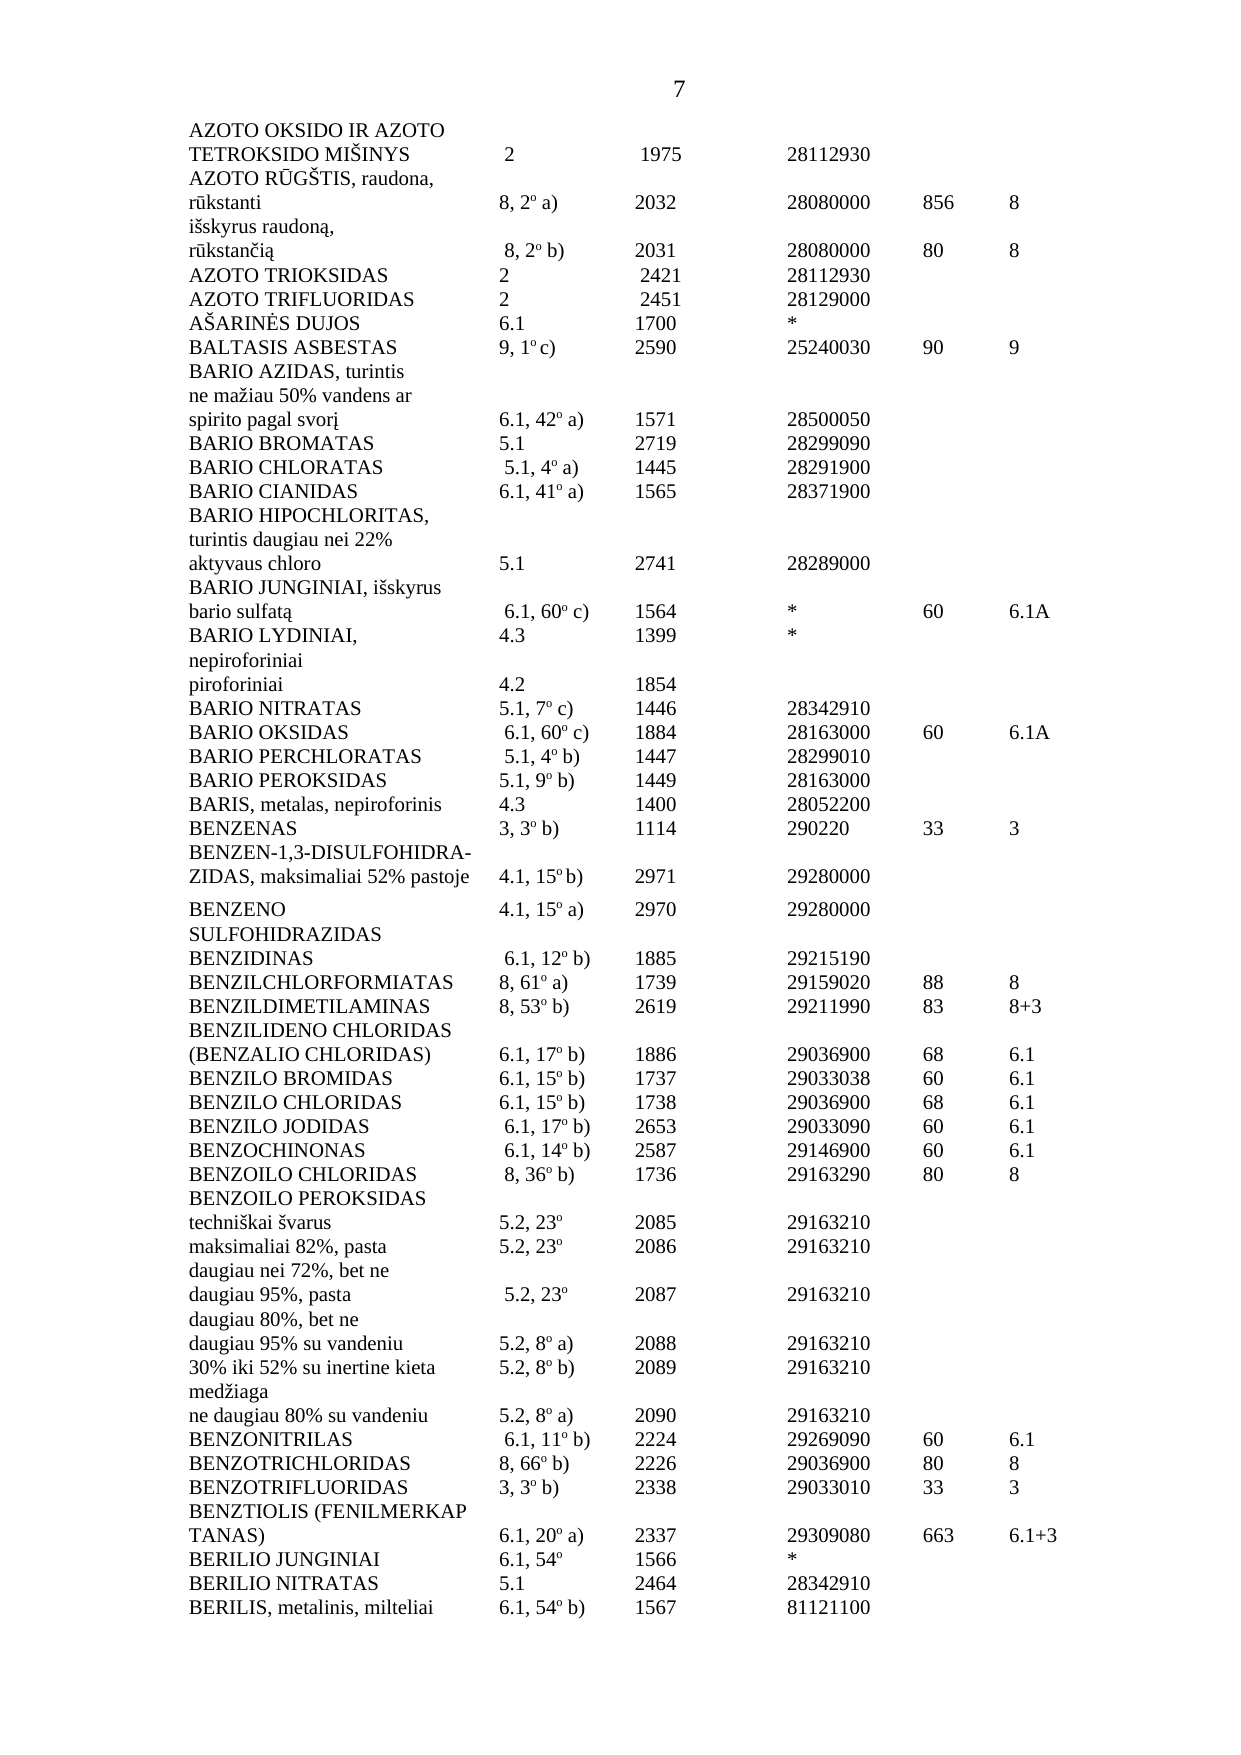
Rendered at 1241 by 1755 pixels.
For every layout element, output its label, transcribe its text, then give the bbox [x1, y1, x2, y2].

table_cell [998, 1306, 1114, 1331]
table_cell 1885 [623, 946, 776, 969]
table_cell 28052200 [776, 792, 911, 816]
table_cell [998, 672, 1114, 696]
table_cell 29163210 [776, 1283, 911, 1306]
table_cell 68 [911, 1042, 998, 1066]
table_cell [1114, 118, 1181, 142]
table_cell 5.2, 8o a) [488, 1331, 623, 1354]
table_cell [998, 696, 1114, 720]
table_cell [1114, 1090, 1181, 1114]
table_cell 28289000 [776, 551, 911, 575]
table_cell 80 [911, 1162, 998, 1186]
table_cell 29036900 [776, 1090, 911, 1114]
table_cell [488, 1499, 623, 1523]
table_cell 1566 [623, 1547, 776, 1571]
table_cell (BENZALIO CHLORIDAS) [177, 1042, 488, 1066]
table_cell [911, 1306, 998, 1331]
table_cell 29159020 [776, 970, 911, 994]
table_cell 1114 [623, 816, 776, 840]
table_cell 1736 [623, 1162, 776, 1186]
table_cell 2337 [623, 1523, 776, 1547]
table_cell 6.1, 12o b) [488, 946, 623, 969]
table_cell 2451 [623, 287, 776, 311]
table_cell [1114, 1331, 1181, 1354]
table_cell [911, 1499, 998, 1523]
table_cell 2226 [623, 1451, 776, 1475]
table_cell [998, 263, 1114, 287]
table_cell 5.2, 23o [488, 1210, 623, 1234]
table_cell [488, 575, 623, 599]
table_cell BARIS, metalas, nepiroforinis [177, 792, 488, 816]
table_cell [911, 1210, 998, 1234]
table_cell BENZONITRILAS [177, 1427, 488, 1451]
table_cell BERILIS, metalinis, milteliai [177, 1595, 488, 1619]
table_cell [1114, 1571, 1181, 1595]
table_cell 4.2 [488, 672, 623, 696]
table_cell [911, 1571, 998, 1595]
table_cell 28112930 [776, 263, 911, 287]
table_cell 6.1, 20o a) [488, 1523, 623, 1547]
table_cell [998, 1595, 1114, 1619]
table_cell [911, 142, 998, 166]
table_cell [998, 1547, 1114, 1571]
table_cell daugiau 80%, bet ne [177, 1306, 488, 1331]
table_cell 29309080 [776, 1523, 911, 1547]
table_cell 2970 [623, 898, 776, 946]
table_cell 30% iki 52% su inertine kieta medžiaga [177, 1355, 488, 1403]
table_cell 2032 [623, 190, 776, 214]
table_cell [1114, 1403, 1181, 1427]
table_cell piroforiniai [177, 672, 488, 696]
table_cell [998, 744, 1114, 768]
table_cell [623, 359, 776, 383]
table_cell 9, 1o c) [488, 335, 623, 359]
table_cell bario sulfatą [177, 599, 488, 623]
table_cell 8, 53o b) [488, 994, 623, 1018]
table_cell [1114, 946, 1181, 969]
table_cell daugiau 95%, pasta [177, 1283, 488, 1306]
table_cell [998, 527, 1114, 551]
table_cell 6.1 [998, 1114, 1114, 1138]
table_cell 1739 [623, 970, 776, 994]
table_cell 28080000 [776, 190, 911, 214]
table_cell 1446 [623, 696, 776, 720]
table_cell [1114, 1451, 1181, 1475]
table_cell 4.3 [488, 624, 623, 672]
table_cell 1886 [623, 1042, 776, 1066]
table_cell [623, 1018, 776, 1042]
table_cell [1114, 994, 1181, 1018]
table_cell 28500050 [776, 407, 911, 431]
table_cell 6.1, 54o [488, 1547, 623, 1571]
table_cell 6.1, 15o b) [488, 1090, 623, 1114]
table_cell [1114, 1595, 1181, 1619]
table_cell [623, 1499, 776, 1523]
table_cell [998, 1283, 1114, 1306]
table_cell BENZILO CHLORIDAS [177, 1090, 488, 1114]
table_cell 60 [911, 599, 998, 623]
table_cell [911, 455, 998, 479]
table_cell AZOTO TRIOKSIDAS [177, 263, 488, 287]
table_cell [1114, 1066, 1181, 1090]
table_cell [911, 383, 998, 407]
table_cell [998, 383, 1114, 407]
table_cell [911, 1234, 998, 1258]
table_cell 29280000 [776, 864, 911, 897]
table_cell 2087 [623, 1283, 776, 1306]
table_cell [998, 768, 1114, 792]
table_cell [1114, 214, 1181, 238]
table_cell maksimaliai 82%, pasta [177, 1234, 488, 1258]
table_cell 8, 2o b) [488, 239, 623, 262]
table_cell [776, 840, 911, 864]
table_cell 2086 [623, 1234, 776, 1258]
table_cell BENZOCHINONAS [177, 1138, 488, 1162]
table_cell 2971 [623, 864, 776, 897]
table_cell 29163210 [776, 1210, 911, 1234]
table_cell [1114, 792, 1181, 816]
table_cell 2 [488, 287, 623, 311]
table_cell 60 [911, 1427, 998, 1451]
table_cell [1114, 527, 1181, 551]
table_cell BENZILDIMETILAMINAS [177, 994, 488, 1018]
table_cell 29033038 [776, 1066, 911, 1090]
table_cell [911, 311, 998, 335]
table_cell [1114, 431, 1181, 455]
table_cell [1114, 239, 1181, 262]
table_cell [488, 166, 623, 190]
table_cell rūkstančią [177, 239, 488, 262]
table_cell 6.1A [998, 720, 1114, 744]
table_cell BENZOTRIFLUORIDAS [177, 1475, 488, 1499]
table_cell 60 [911, 1114, 998, 1138]
table_cell 2 [488, 263, 623, 287]
table_cell [998, 1186, 1114, 1210]
table_cell 29269090 [776, 1427, 911, 1451]
table_cell BENZOILO PEROKSIDAS [177, 1186, 488, 1210]
table_cell [911, 407, 998, 431]
table_cell 6.1 [998, 1427, 1114, 1451]
table_cell [623, 1186, 776, 1210]
table_cell 1884 [623, 720, 776, 744]
table_cell 28129000 [776, 287, 911, 311]
table_cell [776, 575, 911, 599]
table_cell 29163290 [776, 1162, 911, 1186]
table_cell 28291900 [776, 455, 911, 479]
table_cell [1114, 1523, 1181, 1547]
table_cell [998, 864, 1114, 897]
table_cell 290220 [776, 816, 911, 840]
table_cell 29211990 [776, 994, 911, 1018]
table_cell [998, 840, 1114, 864]
table_cell 2338 [623, 1475, 776, 1499]
table_cell [911, 1331, 998, 1354]
table_cell 1564 [623, 599, 776, 623]
table_cell [623, 503, 776, 527]
table_cell BARIO NITRATAS [177, 696, 488, 720]
table_cell [1114, 1234, 1181, 1258]
table_cell [776, 1306, 911, 1331]
table_cell 28342910 [776, 696, 911, 720]
table_cell [1114, 1475, 1181, 1499]
table_cell [1114, 672, 1181, 696]
table_cell [1114, 768, 1181, 792]
table_cell BARIO HIPOCHLORITAS, [177, 503, 488, 527]
table_cell 29146900 [776, 1138, 911, 1162]
table_cell BARIO PEROKSIDAS [177, 768, 488, 792]
table_cell 90 [911, 335, 998, 359]
table_cell 1571 [623, 407, 776, 431]
table_cell BERILIO JUNGINIAI [177, 1547, 488, 1571]
table_cell 29163210 [776, 1355, 911, 1403]
table_cell [911, 214, 998, 238]
table_cell [1114, 479, 1181, 503]
table_cell [488, 840, 623, 864]
table_cell 29036900 [776, 1042, 911, 1066]
table_cell [1114, 1138, 1181, 1162]
table_cell 1399 [623, 624, 776, 672]
table_cell BENZILCHLORFORMIATAS [177, 970, 488, 994]
table_cell 6.1, 14o b) [488, 1138, 623, 1162]
table_cell 6.1, 17o b) [488, 1114, 623, 1138]
table_cell rūkstanti [177, 190, 488, 214]
table_cell [776, 359, 911, 383]
table_cell [998, 1571, 1114, 1595]
table_cell [1114, 898, 1181, 946]
table_cell BENZEN-1,3-DISULFOHIDRA- [177, 840, 488, 864]
table_cell aktyvaus chloro [177, 551, 488, 575]
table_cell [776, 503, 911, 527]
table_cell ne mažiau 50% vandens ar [177, 383, 488, 407]
table_cell [998, 118, 1114, 142]
table_cell [911, 1595, 998, 1619]
table_cell BENZTIOLIS (FENILMERKAP [177, 1499, 488, 1523]
table_cell BARIO OKSIDAS [177, 720, 488, 744]
table_cell 3 [998, 1475, 1114, 1499]
table_cell [998, 214, 1114, 238]
table_cell [911, 768, 998, 792]
table_cell BENZENO SULFOHIDRAZIDAS [177, 898, 488, 946]
table_cell [776, 166, 911, 190]
table_cell 1738 [623, 1090, 776, 1114]
table_cell 6.1 [998, 1138, 1114, 1162]
table_cell [1114, 1499, 1181, 1523]
table_cell [1114, 1258, 1181, 1282]
table_cell [1114, 335, 1181, 359]
table_cell [911, 1018, 998, 1042]
table_cell [623, 1258, 776, 1282]
table_cell [998, 792, 1114, 816]
table_cell [1114, 1355, 1181, 1403]
table_cell AZOTO RŪGŠTIS, raudona, [177, 166, 488, 190]
table_cell 1445 [623, 455, 776, 479]
table_cell [623, 575, 776, 599]
table_cell 2590 [623, 335, 776, 359]
table_cell 6.1+3 [998, 1523, 1114, 1547]
table_cell 2089 [623, 1355, 776, 1403]
table_cell 6.1, 60o c) [488, 599, 623, 623]
table_cell 4.1, 15o a) [488, 898, 623, 946]
table_cell BARIO PERCHLORATAS [177, 744, 488, 768]
table_cell [998, 551, 1114, 575]
table_cell 2719 [623, 431, 776, 455]
table_cell 88 [911, 970, 998, 994]
table_cell BARIO CHLORATAS [177, 455, 488, 479]
table_cell 3, 3o b) [488, 816, 623, 840]
table_cell BENZOTRICHLORIDAS [177, 1451, 488, 1475]
table_cell [623, 840, 776, 864]
table_cell [1114, 1210, 1181, 1234]
table_cell 28163000 [776, 720, 911, 744]
table_cell [623, 383, 776, 407]
table_cell 29280000 [776, 898, 911, 946]
table_cell 5.1 [488, 431, 623, 455]
table_cell 2031 [623, 239, 776, 262]
table_cell [1114, 503, 1181, 527]
table_cell [1114, 1114, 1181, 1138]
table_cell [1114, 599, 1181, 623]
table_cell [623, 214, 776, 238]
table_cell 1400 [623, 792, 776, 816]
table_cell [998, 407, 1114, 431]
table_cell [1114, 624, 1181, 672]
table_cell [1114, 263, 1181, 287]
table_cell 68 [911, 1090, 998, 1114]
table_cell 8, 36o b) [488, 1162, 623, 1186]
table_cell [1114, 744, 1181, 768]
table_cell [911, 624, 998, 672]
table_cell [998, 1210, 1114, 1234]
table_cell 8 [998, 190, 1114, 214]
table_cell 6.1, 11o b) [488, 1427, 623, 1451]
table_cell 856 [911, 190, 998, 214]
table_cell [776, 527, 911, 551]
table_cell 8, 66o b) [488, 1451, 623, 1475]
table_cell [998, 455, 1114, 479]
table_cell spirito pagal svorį [177, 407, 488, 431]
table_cell BENZILO BROMIDAS [177, 1066, 488, 1090]
table_cell [911, 263, 998, 287]
table_cell 2653 [623, 1114, 776, 1138]
table_cell 1449 [623, 768, 776, 792]
table_cell [1114, 1547, 1181, 1571]
table_cell 8 [998, 970, 1114, 994]
table_cell BENZOILO CHLORIDAS [177, 1162, 488, 1186]
table_cell 29033010 [776, 1475, 911, 1499]
table_cell 25240030 [776, 335, 911, 359]
table_cell [998, 1355, 1114, 1403]
table_cell * [776, 624, 911, 672]
table_cell [488, 1306, 623, 1331]
table_cell 9 [998, 335, 1114, 359]
table_cell BARIO AZIDAS, turintis [177, 359, 488, 383]
table_cell AZOTO TRIFLUORIDAS [177, 287, 488, 311]
table_cell 6.1, 15o b) [488, 1066, 623, 1090]
table_cell 33 [911, 1475, 998, 1499]
table_cell 2088 [623, 1331, 776, 1354]
table_cell [488, 527, 623, 551]
table_cell 5.1, 9o b) [488, 768, 623, 792]
table_cell 5.1 [488, 551, 623, 575]
table_cell [911, 527, 998, 551]
table_cell BENZILO JODIDAS [177, 1114, 488, 1138]
table_cell BARIO CIANIDAS [177, 479, 488, 503]
table_cell [776, 1499, 911, 1523]
table_cell [623, 527, 776, 551]
table_cell 2464 [623, 1571, 776, 1595]
table_cell [1114, 1162, 1181, 1186]
table_cell [998, 1403, 1114, 1427]
table_cell [911, 1547, 998, 1571]
table_cell AZOTO OKSIDO IR AZOTO [177, 118, 488, 142]
table_cell 60 [911, 1138, 998, 1162]
table_cell [1114, 720, 1181, 744]
table_cell ne daugiau 80% su vandeniu [177, 1403, 488, 1427]
table_cell [911, 118, 998, 142]
table_cell [911, 1283, 998, 1306]
table_cell 29033090 [776, 1114, 911, 1138]
table_cell [1114, 816, 1181, 840]
table_cell daugiau nei 72%, bet ne [177, 1258, 488, 1282]
table_cell techniškai švarus [177, 1210, 488, 1234]
table_cell [776, 383, 911, 407]
table_cell 5.2, 8o b) [488, 1355, 623, 1403]
table_cell [776, 214, 911, 238]
table_cell [488, 1258, 623, 1282]
table_cell 6.1 [998, 1042, 1114, 1066]
table_cell TANAS) [177, 1523, 488, 1547]
table_cell [911, 696, 998, 720]
table_cell [911, 287, 998, 311]
table_cell 3, 3o b) [488, 1475, 623, 1499]
table_cell išskyrus raudoną, [177, 214, 488, 238]
table_cell 1447 [623, 744, 776, 768]
table_cell 663 [911, 1523, 998, 1547]
table_cell [488, 383, 623, 407]
table_cell 5.1, 4o a) [488, 455, 623, 479]
table_cell 2619 [623, 994, 776, 1018]
table_cell BARIO LYDINIAI, nepiroforiniai [177, 624, 488, 672]
table_cell BENZENAS [177, 816, 488, 840]
table_cell 5.2, 8o a) [488, 1403, 623, 1427]
table_cell [911, 946, 998, 969]
table_cell 33 [911, 816, 998, 840]
table_cell [1114, 575, 1181, 599]
table_cell 1565 [623, 479, 776, 503]
table_cell 2224 [623, 1427, 776, 1451]
table_cell [998, 1499, 1114, 1523]
table_cell [998, 479, 1114, 503]
table_cell [911, 575, 998, 599]
table_cell 29215190 [776, 946, 911, 969]
table_cell 29163210 [776, 1403, 911, 1427]
table_cell 6.1 [488, 311, 623, 335]
table_cell [1114, 1427, 1181, 1451]
table_cell 6.1 [998, 1090, 1114, 1114]
table_cell daugiau 95% su vandeniu [177, 1331, 488, 1354]
table_cell 2 [488, 142, 623, 166]
table_cell [623, 166, 776, 190]
table_cell 4.1, 15o b) [488, 864, 623, 897]
table_cell 2421 [623, 263, 776, 287]
table_cell 2587 [623, 1138, 776, 1162]
table_cell 29163210 [776, 1331, 911, 1354]
table_cell [776, 1186, 911, 1210]
table_cell 8, 2o a) [488, 190, 623, 214]
table_cell [911, 551, 998, 575]
table_cell [998, 624, 1114, 672]
table_cell 80 [911, 239, 998, 262]
table_cell 60 [911, 1066, 998, 1090]
table_cell 6.1A [998, 599, 1114, 623]
table_cell [911, 792, 998, 816]
table_cell [998, 946, 1114, 969]
table_cell [998, 431, 1114, 455]
table_cell BENZIDINAS [177, 946, 488, 969]
table_cell [911, 1186, 998, 1210]
table_cell [911, 744, 998, 768]
table_cell * [776, 599, 911, 623]
table_cell BALTASIS ASBESTAS [177, 335, 488, 359]
table_cell [1114, 1018, 1181, 1042]
table_cell [911, 840, 998, 864]
table_cell 4.3 [488, 792, 623, 816]
table_cell [488, 1018, 623, 1042]
table_cell [1114, 359, 1181, 383]
table_cell [911, 864, 998, 897]
table_cell [998, 311, 1114, 335]
table_cell [488, 214, 623, 238]
table_cell [998, 1018, 1114, 1042]
table_cell 2741 [623, 551, 776, 575]
table_cell [911, 1355, 998, 1403]
table_cell [1114, 1283, 1181, 1306]
table_cell 1975 [623, 142, 776, 166]
table_cell [1114, 1042, 1181, 1066]
table_cell 28112930 [776, 142, 911, 166]
table_cell 28299090 [776, 431, 911, 455]
table_cell 2085 [623, 1210, 776, 1234]
table_cell 28163000 [776, 768, 911, 792]
table_cell [488, 503, 623, 527]
table_cell BARIO JUNGINIAI, išskyrus [177, 575, 488, 599]
table_cell 28080000 [776, 239, 911, 262]
table_cell [998, 503, 1114, 527]
table_cell 5.1, 4o b) [488, 744, 623, 768]
table_cell TETROKSIDO MIŠINYS [177, 142, 488, 166]
table_cell 60 [911, 720, 998, 744]
table_cell [998, 142, 1114, 166]
table_cell 5.1 [488, 1571, 623, 1595]
table_cell 1700 [623, 311, 776, 335]
table_cell 29036900 [776, 1451, 911, 1475]
table_cell [1114, 142, 1181, 166]
table_cell [1114, 455, 1181, 479]
table_cell [1114, 696, 1181, 720]
table_cell [911, 431, 998, 455]
table_cell turintis daugiau nei 22% [177, 527, 488, 551]
table_cell [911, 1403, 998, 1427]
table_cell [911, 1258, 998, 1282]
table_cell 2090 [623, 1403, 776, 1427]
table_cell [998, 1234, 1114, 1258]
table_cell 28342910 [776, 1571, 911, 1595]
table_cell 6.1, 54o b) [488, 1595, 623, 1619]
table_cell [623, 118, 776, 142]
table_cell 8+3 [998, 994, 1114, 1018]
table_cell [998, 898, 1114, 946]
table_cell 6.1, 41o a) [488, 479, 623, 503]
table_cell [1114, 190, 1181, 214]
table_cell 5.2, 23o [488, 1234, 623, 1258]
table_cell [488, 1186, 623, 1210]
table_cell 80 [911, 1451, 998, 1475]
table_cell [911, 166, 998, 190]
table_cell 29163210 [776, 1234, 911, 1258]
table_cell AŠARINĖS DUJOS [177, 311, 488, 335]
table_cell 6.1, 42o a) [488, 407, 623, 431]
table_cell [911, 359, 998, 383]
table_cell BARIO BROMATAS [177, 431, 488, 455]
table_cell [998, 575, 1114, 599]
table_cell [488, 118, 623, 142]
table_cell [911, 503, 998, 527]
table_cell [1114, 287, 1181, 311]
table_cell [1114, 166, 1181, 190]
table_cell 8 [998, 1162, 1114, 1186]
table_cell [776, 1018, 911, 1042]
table_cell [1114, 864, 1181, 897]
table_cell [1114, 407, 1181, 431]
table_cell 6.1, 60o c) [488, 720, 623, 744]
table_cell 6.1, 17o b) [488, 1042, 623, 1066]
table_cell 28299010 [776, 744, 911, 768]
table_cell [623, 1306, 776, 1331]
table_cell * [776, 311, 911, 335]
table_cell 5.2, 23o [488, 1283, 623, 1306]
table_cell [1114, 311, 1181, 335]
table_cell 8 [998, 239, 1114, 262]
table_cell 3 [998, 816, 1114, 840]
table_cell [1114, 840, 1181, 864]
table_cell 1854 [623, 672, 776, 696]
table_cell [1114, 551, 1181, 575]
table_cell [998, 359, 1114, 383]
table_cell [488, 359, 623, 383]
table_cell [998, 1331, 1114, 1354]
table_cell [1114, 1306, 1181, 1331]
table_cell 5.1, 7o c) [488, 696, 623, 720]
table_cell [776, 118, 911, 142]
table_cell [776, 672, 911, 696]
table_cell [998, 1258, 1114, 1282]
table_cell 8 [998, 1451, 1114, 1475]
table_cell [1114, 970, 1181, 994]
table_cell BENZILIDENO CHLORIDAS [177, 1018, 488, 1042]
table_cell [1114, 1186, 1181, 1210]
table_cell [1114, 383, 1181, 407]
table_cell 1567 [623, 1595, 776, 1619]
table_cell 28371900 [776, 479, 911, 503]
table_cell 81121100 [776, 1595, 911, 1619]
table_cell [998, 287, 1114, 311]
table_cell * [776, 1547, 911, 1571]
table_cell BERILIO NITRATAS [177, 1571, 488, 1595]
table_cell 6.1 [998, 1066, 1114, 1090]
table_cell [911, 672, 998, 696]
table_cell 1737 [623, 1066, 776, 1090]
table_cell 8, 61o a) [488, 970, 623, 994]
table_cell ZIDAS, maksimaliai 52% pastoje [177, 864, 488, 897]
table_cell [911, 479, 998, 503]
table_cell [776, 1258, 911, 1282]
table_cell 83 [911, 994, 998, 1018]
table_cell [911, 898, 998, 946]
table_cell [998, 166, 1114, 190]
